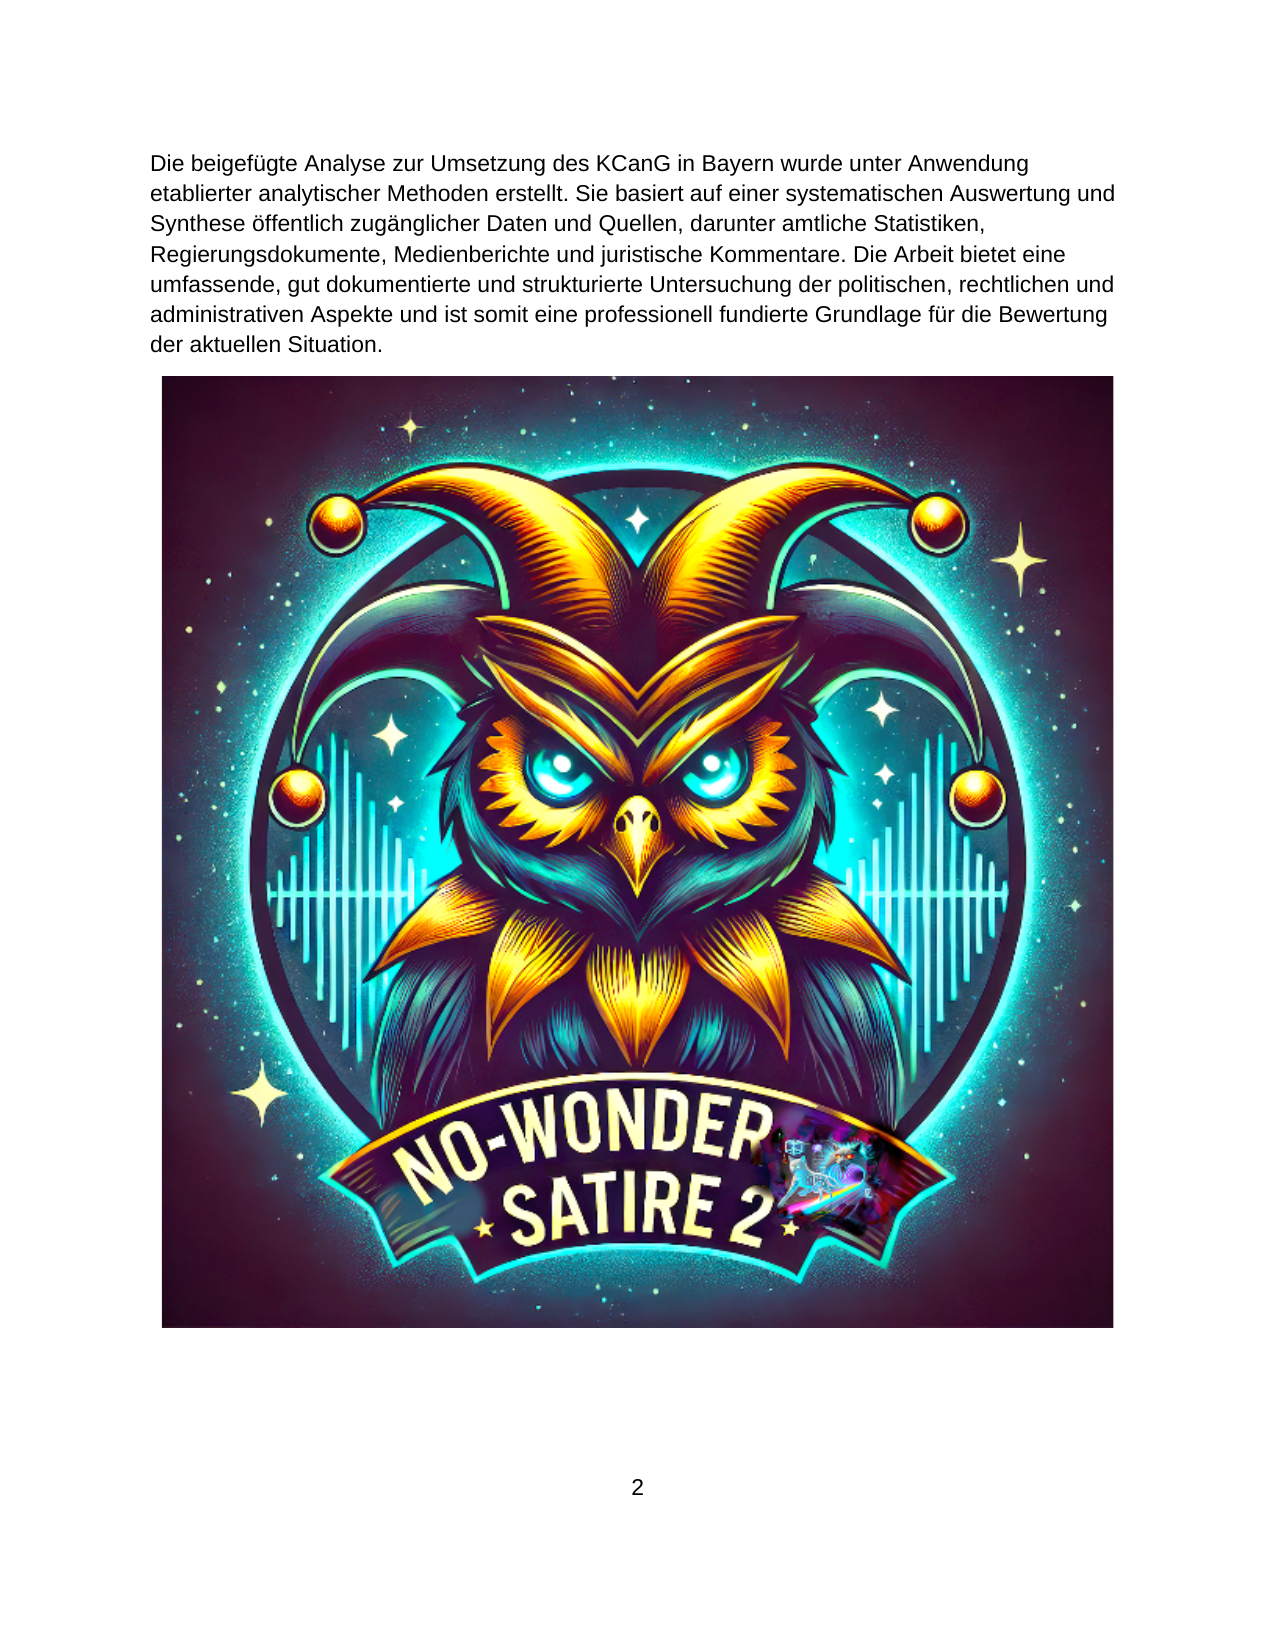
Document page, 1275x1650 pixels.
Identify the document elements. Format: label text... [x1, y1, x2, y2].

picture [161, 376, 1114, 1328]
text Die beigefügte Analyse zur Umsetzung des KCanG in Bayern wurde unter Anwendung etablierter analytischer Methoden erstellt. Sie basiert auf einer systematischen Auswertung und Synthese öffentlich zugänglicher Daten und Quellen, darunter amtliche Statistiken, Regierungsdokumente, Medienberichte und juristische Kommentare. Die Arbeit bietet eine umfassende, gut dokumentierte und strukturierte Untersuchung der politischen, rechtlichen und administrativen Aspekte und ist somit eine professionell fundierte Grundlage für die Bewertung der aktuellen Situation. [150, 150, 1125, 358]
